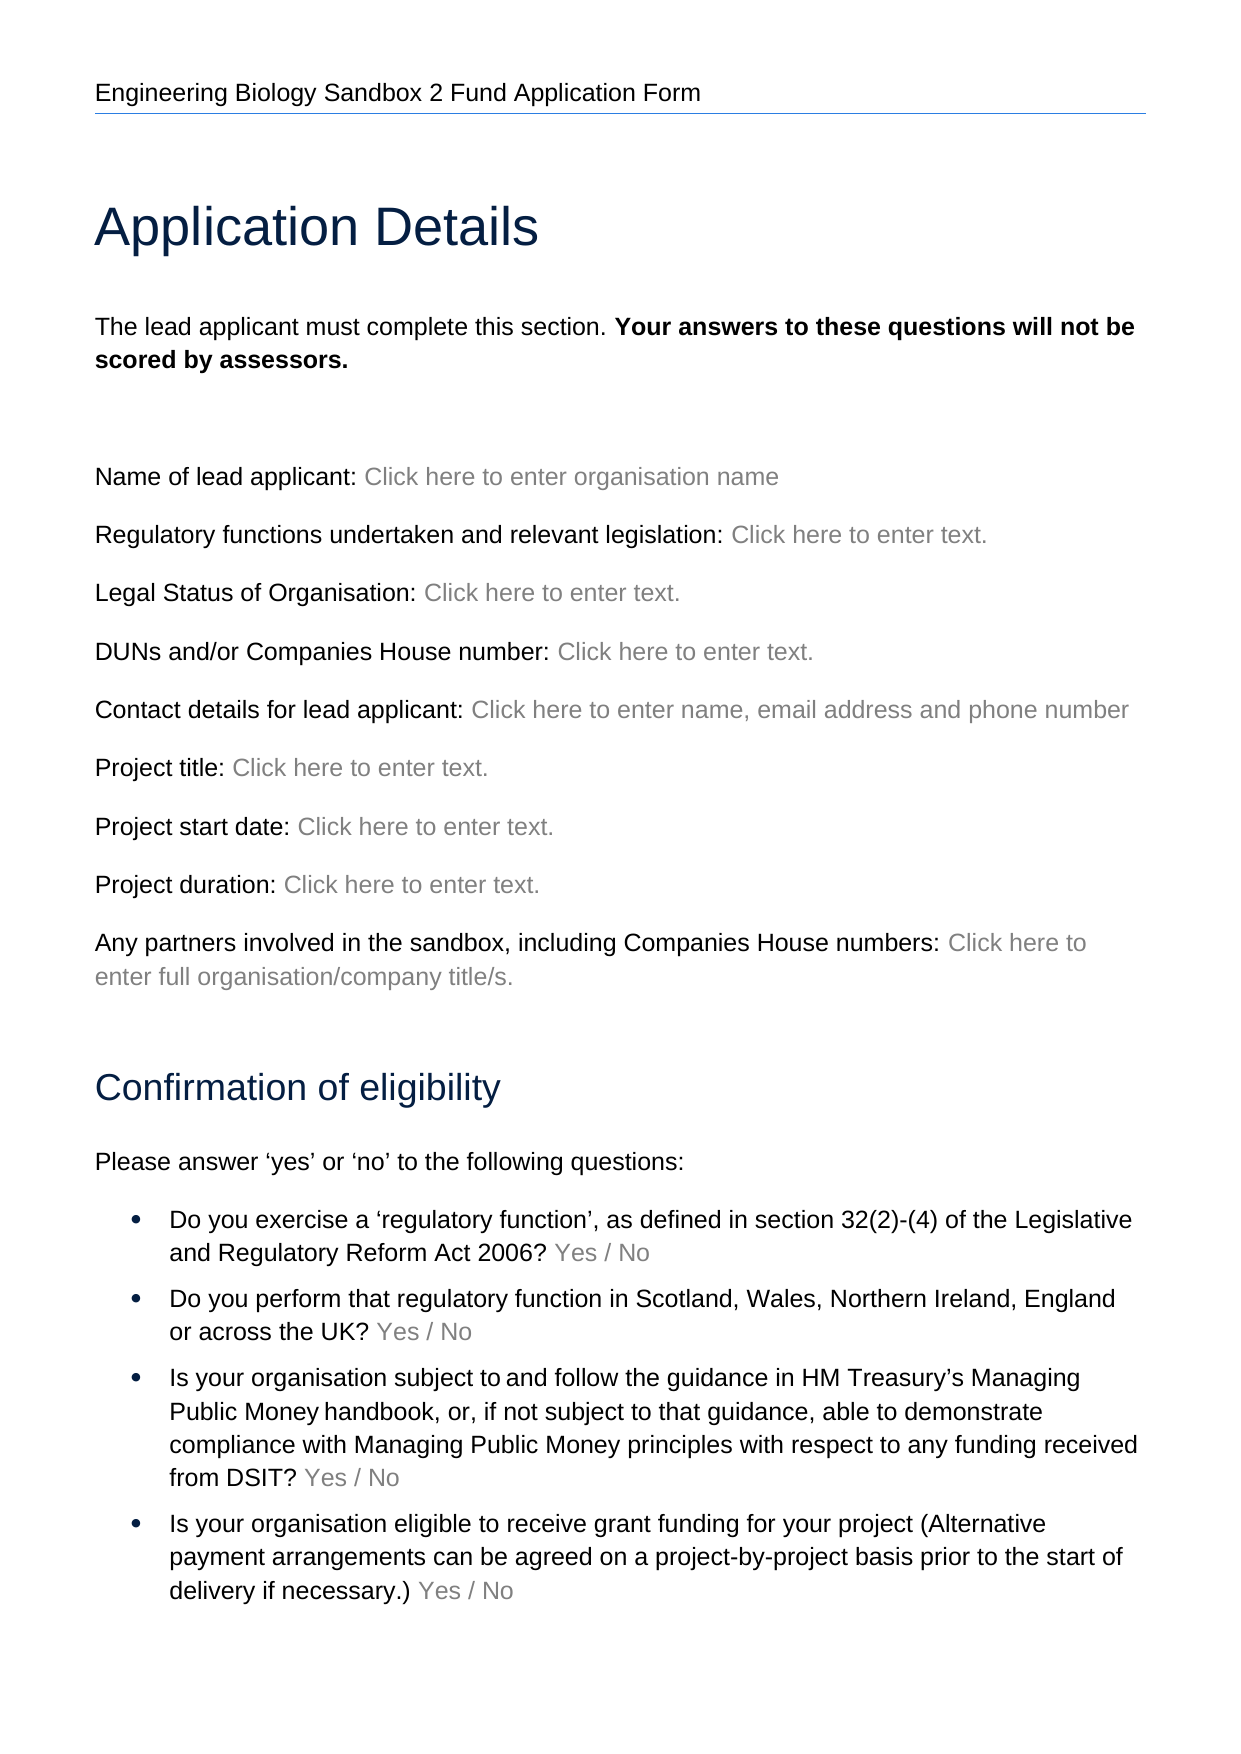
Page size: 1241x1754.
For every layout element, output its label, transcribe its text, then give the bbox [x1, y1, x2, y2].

text Project start date: Click here to enter text. [94, 807, 1146, 840]
list Is your organisation subject to and follow the guidance in HM Treasury’s Managing Public Money handbook, or, if not subject to that guidance, able to demonstrate compliance with Managing Public Money principles with respect to any funding received from DSIT? Yes / No [132, 1358, 1146, 1492]
text Regulatory functions undertaken and relevant legislation: Click here to enter text. [94, 515, 1146, 549]
text Project title: Click here to enter text. [94, 749, 1146, 782]
list Is your organisation eligible to receive grant funding for your project (Alternative payment arrangements can be agreed on a project-by-project basis prior to the start of delivery if necessary.) Yes / No [132, 1504, 1146, 1604]
subtitle Confirmation of eligibility [94, 1065, 1146, 1108]
subtitle Application Details [94, 195, 1146, 257]
text Name of lead applicant: Click here to enter organisation name [94, 457, 1146, 490]
text Project duration: Click here to enter text. [94, 865, 1146, 899]
list Do you exercise a ‘regulatory function’, as defined in section 32(2)-(4) of the Legislative and Regulatory Reform Act 2006? Yes / No [132, 1200, 1146, 1267]
text Legal Status of Organisation: Click here to enter text. [94, 574, 1146, 607]
text Any partners involved in the sandbox, including Companies House numbers: Click here to enter full organisation/company title/s. [94, 924, 1146, 990]
text Contact details for lead applicant: Click here to enter name, email address and phone number [94, 690, 1146, 724]
text The lead applicant must complete this section. Your answers to these questions will not be scored by assessors. [94, 307, 1146, 374]
text Please answer ‘yes’ or ‘no’ to the following questions: [94, 1142, 1146, 1175]
text DUNs and/or Companies House number: Click here to enter text. [94, 632, 1146, 665]
list Do you perform that regulatory function in Scotland, Wales, Northern Ireland, England or across the UK? Yes / No [132, 1279, 1146, 1346]
